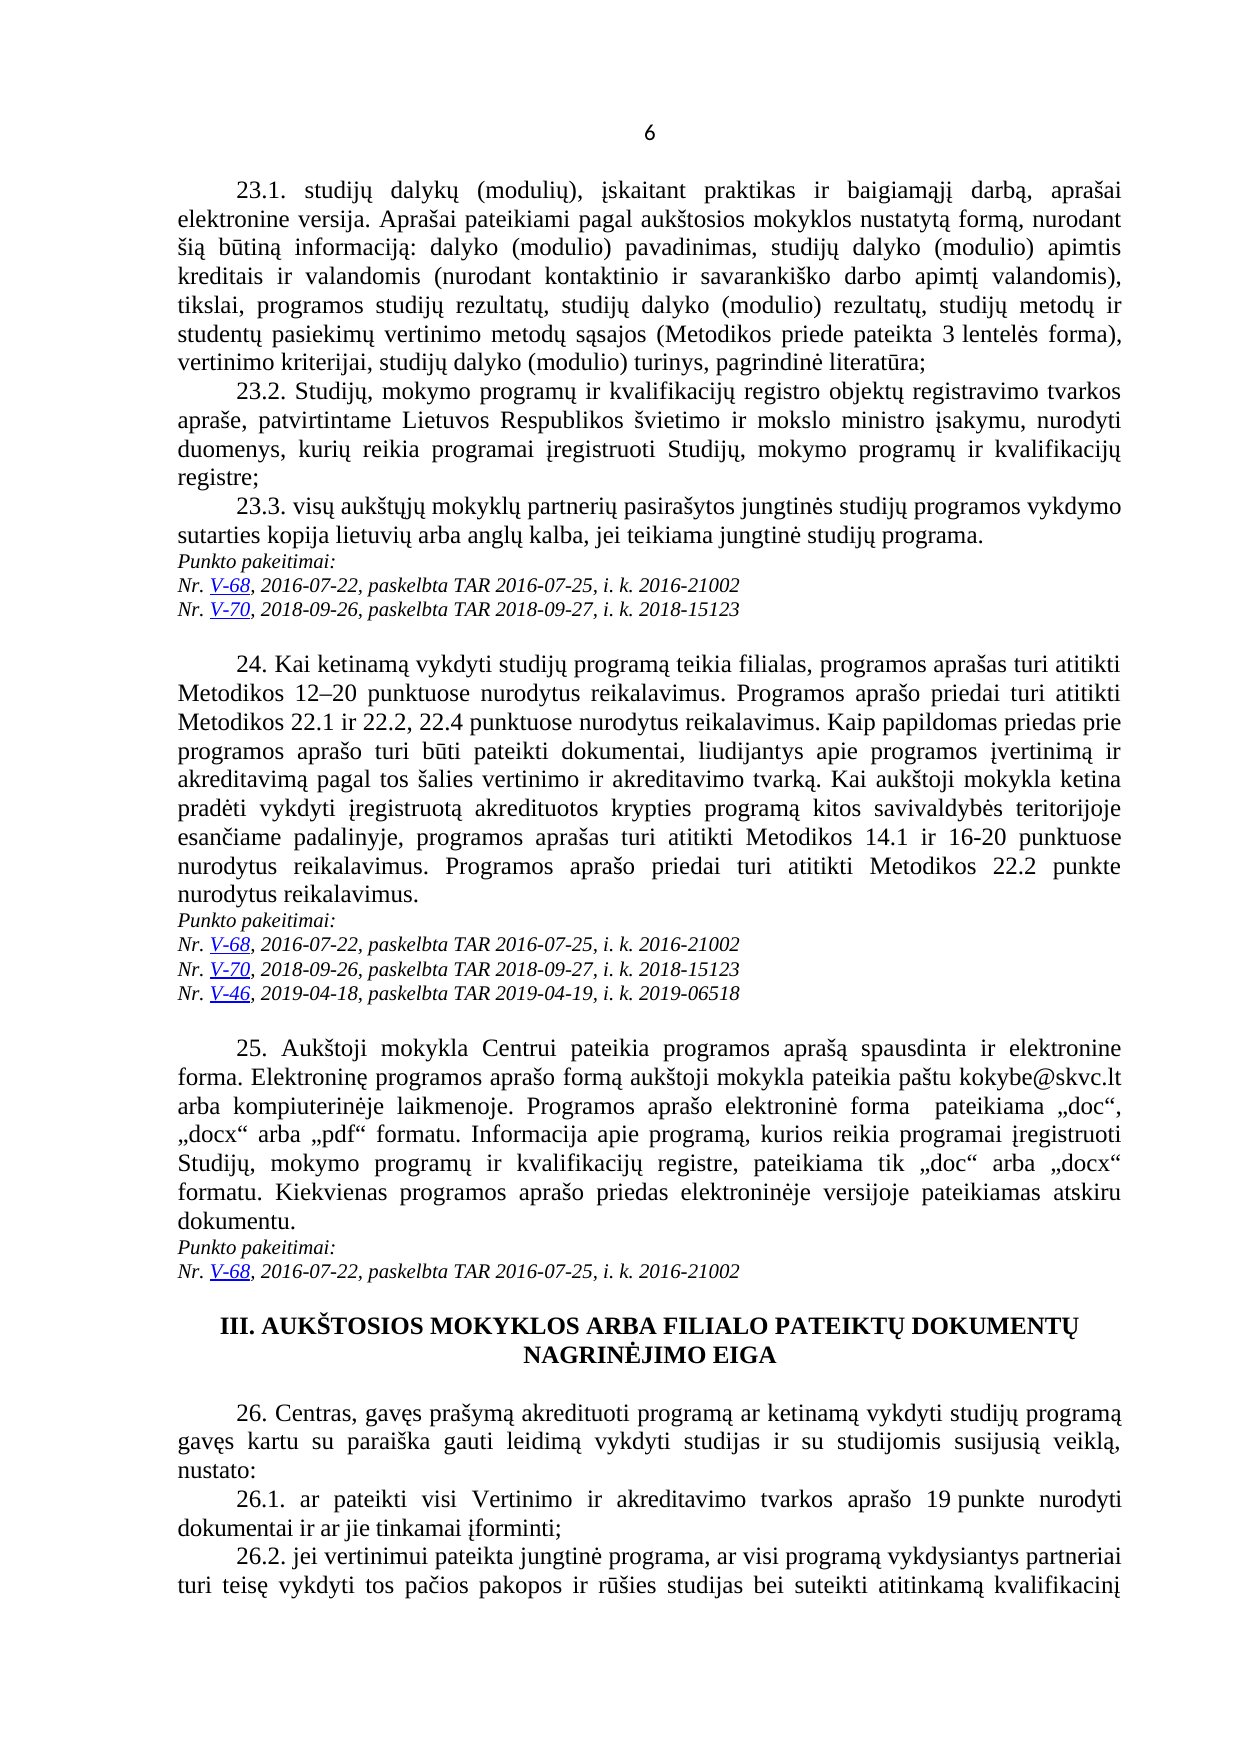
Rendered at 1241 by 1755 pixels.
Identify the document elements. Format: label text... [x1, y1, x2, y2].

text Nr. V-46, 2019-04-18, paskelbta TAR 2019-04-19, i. k. 2019-06518 [177, 981, 1122, 1004]
text Nr. V-68, 2016-07-22, paskelbta TAR 2016-07-25, i. k. 2016-21002 [177, 932, 1122, 956]
text Nr. V-68, 2016-07-22, paskelbta TAR 2016-07-25, i. k. 2016-21002 [177, 573, 1122, 597]
text 26. Centras, gavęs prašymą akredituoti programą ar ketinamą vykdyti studijų programą gavęs kartu su paraiška gauti leidimą vykdyti studijas ir su studijomis susijusią veiklą, nustato: [177, 1398, 1122, 1484]
text Punkto pakeitimai: [177, 549, 1122, 573]
text 26.1. ar pateikti visi Vertinimo ir akreditavimo tvarkos aprašo 19 punkte nurodyti dokumentai ir ar jie tinkamai įforminti; [177, 1484, 1122, 1541]
text III. AUKŠTOSIOS MOKYKLOS ARBA FILIALO PATEIKTŲ DOKUMENTŲ NAGRINĖJIMO EIGA [177, 1311, 1122, 1369]
text 24. Kai ketinamą vykdyti studijų programą teikia filialas, programos aprašas turi atitikti Metodikos 12–20 punktuose nurodytus reikalavimus. Programos aprašo priedai turi atitikti Metodikos 22.1 ir 22.2, 22.4 punktuose nurodytus reikalavimus. Kaip papildomas priedas prie programos aprašo turi būti pateikti dokumentai, liudijantys apie programos įvertinimą ir akreditavimą pagal tos šalies vertinimo ir akreditavimo tvarką. Kai aukštoji mokykla ketina pradėti vykdyti įregistruotą akredituotos krypties programą kitos savivaldybės teritorijoje esančiame padalinyje, programos aprašas turi atitikti Metodikos 14.1 ir 16-20 punktuose nurodytus reikalavimus. Programos aprašo priedai turi atitikti Metodikos 22.2 punkte nurodytus reikalavimus. [177, 649, 1122, 908]
text Nr. V-68, 2016-07-22, paskelbta TAR 2016-07-25, i. k. 2016-21002 [177, 1259, 1122, 1283]
text Nr. V-70, 2018-09-26, paskelbta TAR 2018-09-27, i. k. 2018-15123 [177, 956, 1122, 981]
text 25. Aukštoji mokykla Centrui pateikia programos aprašą spausdinta ir elektronine forma. Elektroninę programos aprašo formą aukštoji mokykla pateikia paštu kokybe@skvc.lt arba kompiuterinėje laikmenoje. Programos aprašo elektroninė forma pateikiama „doc“, „docx“ arba „pdf“ formatu. Informacija apie programą, kurios reikia programai įregistruoti Studijų, mokymo programų ir kvalifikacijų registre, pateikiama tik „doc“ arba „docx“ formatu. Kiekvienas programos aprašo priedas elektroninėje versijoje pateikiamas atskiru dokumentu. [177, 1033, 1122, 1234]
text 23.3. visų aukštųjų mokyklų partnerių pasirašytos jungtinės studijų programos vykdymo sutarties kopija lietuvių arba anglų kalba, jei teikiama jungtinė studijų programa. [177, 491, 1122, 549]
text 26.2. jei vertinimui pateikta jungtinė programa, ar visi programą vykdysiantys partneriai turi teisę vykdyti tos pačios pakopos ir rūšies studijas bei suteikti atitinkamą kvalifikacinį [177, 1541, 1122, 1599]
text 23.1. studijų dalykų (modulių), įskaitant praktikas ir baigiamąjį darbą, aprašai elektronine versija. Aprašai pateikiami pagal aukštosios mokyklos nustatytą formą, nurodant šią būtiną informaciją: dalyko (modulio) pavadinimas, studijų dalyko (modulio) apimtis kreditais ir valandomis (nurodant kontaktinio ir savarankiško darbo apimtį valandomis), tikslai, programos studijų rezultatų, studijų dalyko (modulio) rezultatų, studijų metodų ir studentų pasiekimų vertinimo metodų sąsajos (Metodikos priede pateikta 3 lentelės forma), vertinimo kriterijai, studijų dalyko (modulio) turinys, pagrindinė literatūra; [177, 175, 1122, 376]
text 23.2. Studijų, mokymo programų ir kvalifikacijų registro objektų registravimo tvarkos apraše, patvirtintame Lietuvos Respublikos švietimo ir mokslo ministro įsakymu, nurodyti duomenys, kurių reikia programai įregistruoti Studijų, mokymo programų ir kvalifikacijų registre; [177, 376, 1122, 491]
text Punkto pakeitimai: [177, 1234, 1122, 1259]
text Nr. V-70, 2018-09-26, paskelbta TAR 2018-09-27, i. k. 2018-15123 [177, 597, 1122, 621]
text Punkto pakeitimai: [177, 908, 1122, 932]
